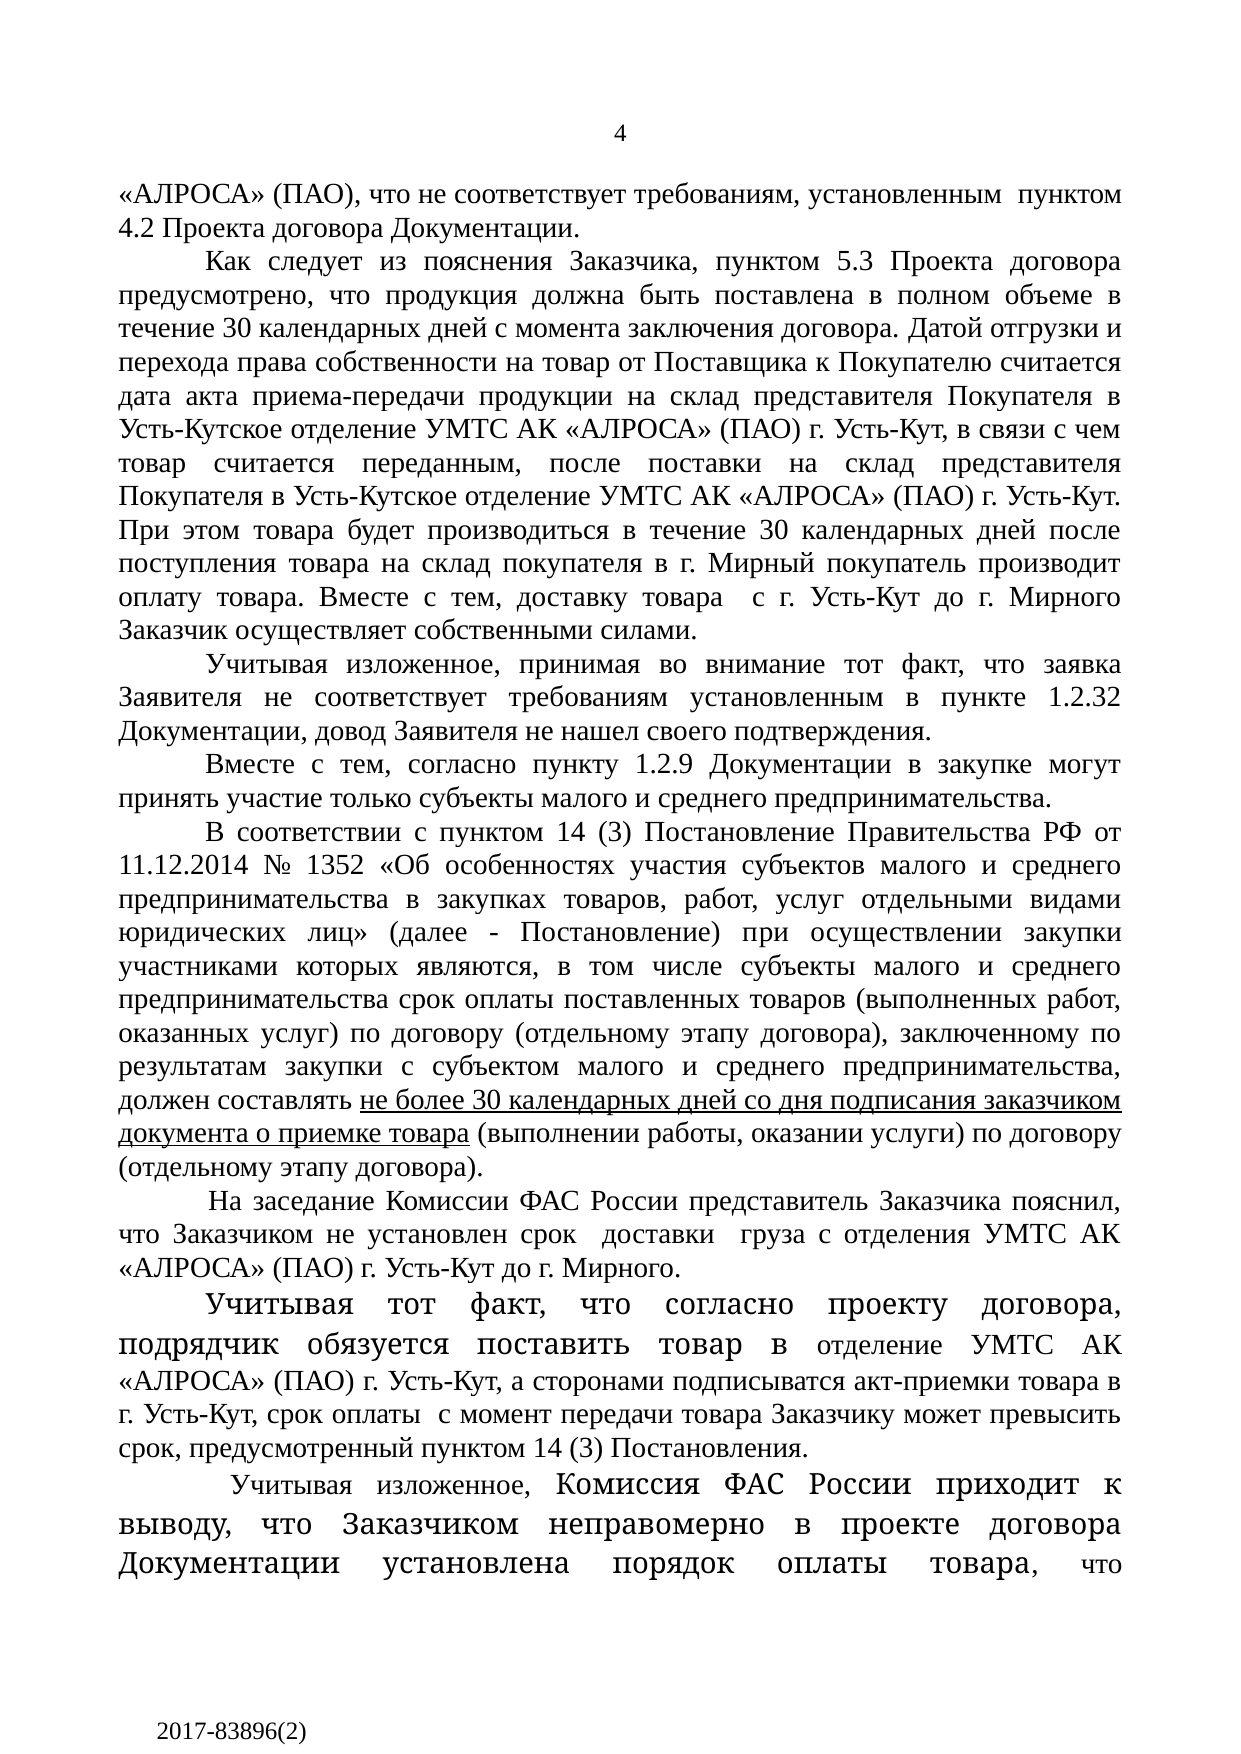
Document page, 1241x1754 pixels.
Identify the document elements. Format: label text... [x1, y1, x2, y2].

text Учитывая изложенное, принимая во внимание тот факт, что заявка Заявителя не соответствует требованиям установленным в пункте 1.2.32 Документации, довод Заявителя не нашел своего подтверждения. [118, 646, 1122, 747]
text Учитывая тот факт, что согласно проекту договора, подрядчик обязуется поставить товар в отделение УМТС АК «АЛРОСА» (ПАО) г. Усть-Кут, а сторонами подписыватся акт-приемки товара в г. Усть-Кут, срок оплаты с момент передачи товара Заказчику может превысить срок, предусмотренный пунктом 14 (3) Постановления. [118, 1283, 1122, 1463]
text Вместе с тем, согласно пункту 1.2.9 Документации в закупке могут принять участие только субъекты малого и среднего предпринимательства. [118, 747, 1122, 814]
text На заседание Комиссии ФАС России представитель Заказчика пояснил, что Заказчиком не установлен срок доставки груза с отделения УМТС АК «АЛРОСА» (ПАО) г. Усть-Кут до г. Мирного. [118, 1183, 1122, 1283]
text Как следует из пояснения Заказчика, пунктом 5.3 Проекта договора предусмотрено, что продукция должна быть поставлена в полном объеме в течение 30 календарных дней с момента заключения договора. Датой отгрузки и перехода права собственности на товар от Поставщика к Покупателю считается дата акта приема-передачи продукции на склад представителя Покупателя в Усть-Кутское отделение УМТС АК «АЛРОСА» (ПАО) г. Усть-Кут, в связи с чем товар считается переданным, после поставки на склад представителя Покупателя в Усть-Кутское отделение УМТС АК «АЛРОСА» (ПАО) г. Усть-Кут. При этом товара будет производиться в течение 30 календарных дней после поступления товара на склад покупателя в г. Мирный покупатель производит оплату товара. Вместе с тем, доставку товара с г. Усть-Кут до г. Мирного Заказчик осуществляет собственными силами. [118, 243, 1122, 646]
text В соответствии с пунктом 14 (3) Постановление Правительства РФ от 11.12.2014 № 1352 «Об особенностях участия субъектов малого и среднего предпринимательства в закупках товаров, работ, услуг отдельными видами юридических лиц» (далее - Постановление) при осуществлении закупки участниками которых являются, в том числе субъекты малого и среднего предпринимательства срок оплаты поставленных товаров (выполненных работ, оказанных услуг) по договору (отдельному этапу договора), заключенному по результатам закупки с субъектом малого и среднего предпринимательства, должен составлять не более 30 календарных дней со дня подписания заказчиком документа о приемке товара (выполнении работы, оказании услуги) по договору (отдельному этапу договора). [118, 814, 1122, 1183]
text «АЛРОСА» (ПАО), что не соответствует требованиям, установленным пунктом 4.2 Проекта договора Документации. [118, 176, 1122, 243]
text Учитывая изложенное, Комиссия ФАС России приходит к выводу, что Заказчиком неправомерно в проекте договора Документации установлена порядок оплаты товара, что [118, 1463, 1122, 1582]
